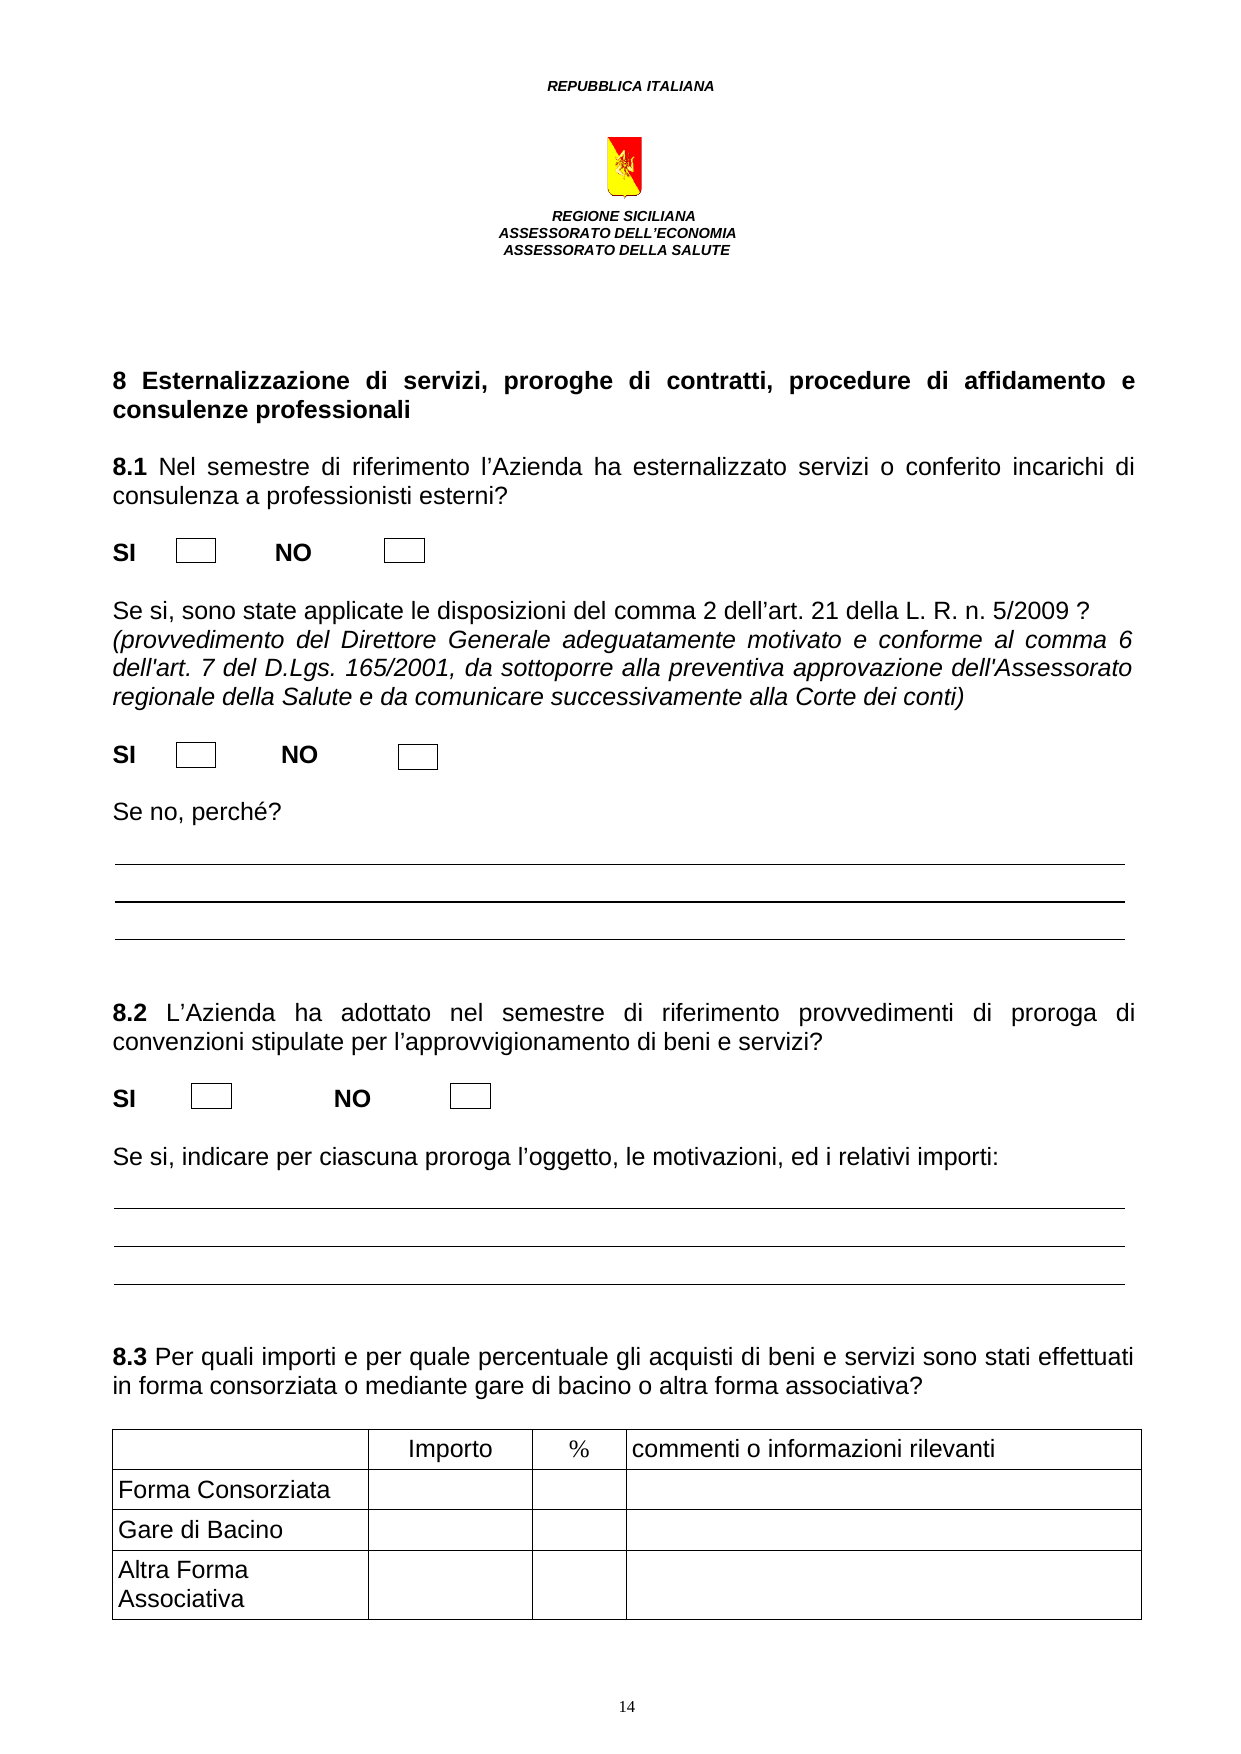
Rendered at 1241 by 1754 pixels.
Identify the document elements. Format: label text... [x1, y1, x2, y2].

text Se si, sono state applicate le disposizioni del comma 2 dell’art. 21 della L. R. n. 5/2009 ? [112, 596, 1137, 624]
table_header [114, 1170, 1125, 1208]
text Se no, perché? [112, 797, 1137, 826]
table_cell Gare di Bacino [113, 1510, 368, 1549]
text SI NO [112, 538, 1137, 567]
table_cell [114, 1247, 1125, 1284]
table_cell [114, 1285, 1125, 1342]
table_cell [369, 1551, 532, 1618]
table_cell [115, 903, 1125, 939]
table_header % [533, 1430, 626, 1469]
title SI NO [112, 1084, 1137, 1113]
table_cell Altra Forma Associativa [113, 1551, 368, 1618]
table_cell [627, 1470, 1141, 1509]
table_cell [369, 1470, 532, 1509]
table_header [113, 1430, 368, 1469]
text 8.2 L’Azienda ha adottato nel semestre di riferimento provvedimenti di proroga di convenzioni stipulate per l’approvvigionamento di beni e servizi? [112, 998, 1137, 1055]
text (provvedimento del Direttore Generale adeguatamente motivato e conforme al comma 6 dell'art. 7 del D.Lgs. 165/2001, da sottoporre alla preventiva approvazione dell'Assessorato regionale della Salute e da comunicare successivamente alla Corte dei conti) [112, 624, 1137, 711]
table_cell [114, 1209, 1125, 1246]
table_cell Forma Consorziata [113, 1470, 368, 1509]
text Se si, indicare per ciascuna proroga l’oggetto, le motivazioni, ed i relativi importi: [112, 1142, 1137, 1170]
table_cell [533, 1510, 626, 1549]
table_cell [627, 1510, 1141, 1549]
text 8.1 Nel semestre di riferimento l’Azienda ha esternalizzato servizi o conferito incarichi di consulenza a professionisti esterni? [112, 452, 1137, 509]
title 8 Esternalizzazione di servizi, proroghe di contratti, procedure di affidamento e consulenze professionali [112, 366, 1137, 423]
table_cell [115, 865, 1125, 901]
table_header commenti o informazioni rilevanti [627, 1430, 1141, 1469]
title SI NO [112, 739, 1137, 768]
table_cell [369, 1510, 532, 1549]
table_cell [533, 1470, 626, 1509]
text 8.3 Per quali importi e per quale percentuale gli acquisti di beni e servizi sono stati effettuati in forma consorziata o mediante gare di bacino o altra forma associativa? [112, 1342, 1137, 1400]
table_cell [627, 1551, 1141, 1618]
table_header Importo [369, 1430, 532, 1469]
picture [607, 137, 642, 199]
table_cell [533, 1551, 626, 1618]
table_header [115, 826, 1125, 864]
